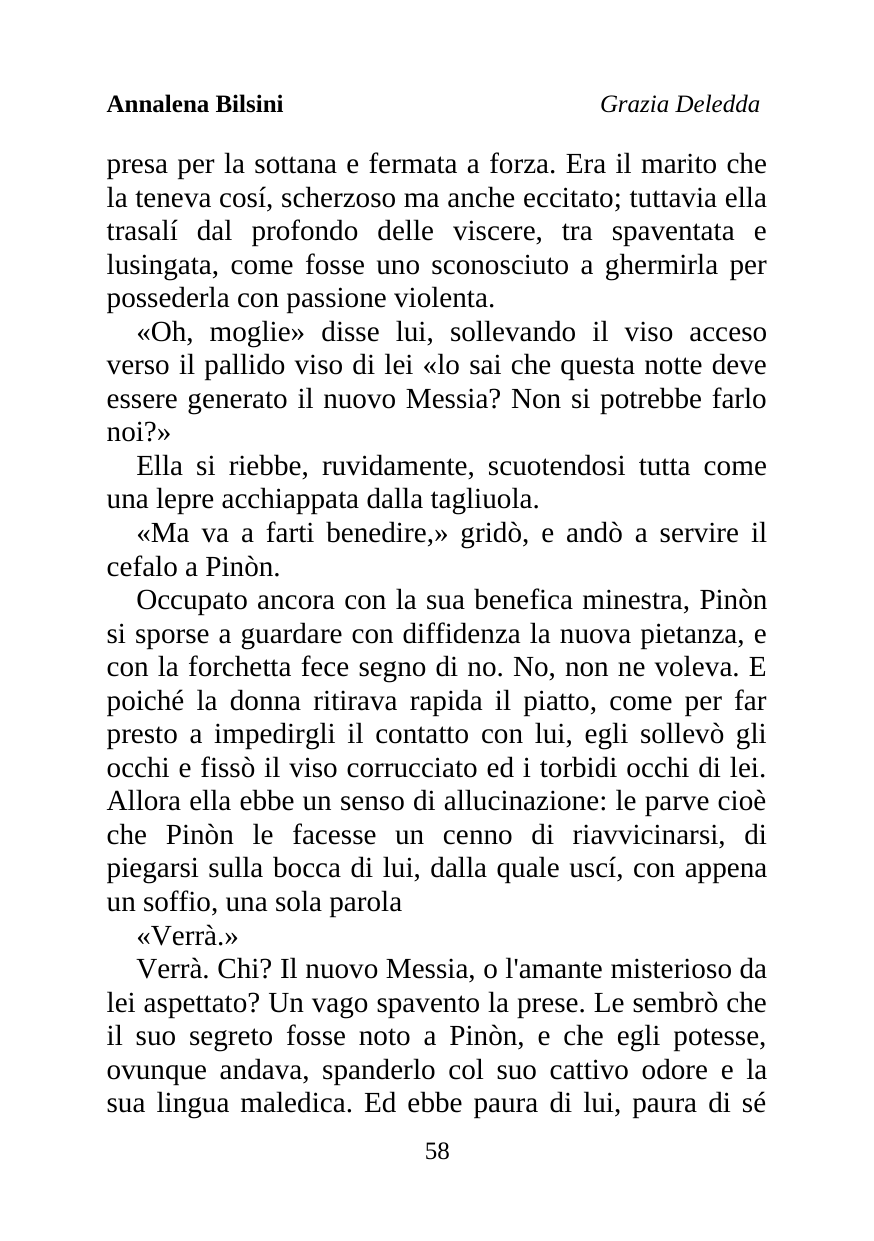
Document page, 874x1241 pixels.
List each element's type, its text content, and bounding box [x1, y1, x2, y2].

text Occupato ancora con la sua benefica minestra, Pinòn si sporse a guardare con diffidenza la nuova pietanza, e con la forchetta fece segno di no. No, non ne voleva. E poiché la donna ritirava rapida il piatto, come per far presto a impedirgli il contatto con lui, egli sollevò gli occhi e fissò il viso corrucciato ed i torbidi occhi di lei. Allora ella ebbe un senso di allucinazione: le parve cioè che Pinòn le facesse un cenno di riavvicinarsi, di piegarsi sulla bocca di lui, dalla quale uscí, con appena un soffio, una sola parola [106, 582, 768, 918]
text Ella si riebbe, ruvidamente, scuotendosi tutta come una lepre acchiappata dalla tagliuola. [106, 448, 768, 515]
text «Oh, moglie» disse lui, sollevando il viso acceso verso il pallido viso di lei «lo sai che questa notte deve essere generato il nuovo Messia? Non si potrebbe farlo noi?» [106, 314, 768, 448]
text Verrà. Chi? Il nuovo Messia, o l'amante misterioso da lei aspettato? Un vago spavento la prese. Le sembrò che il suo segreto fosse noto a Pinòn, e che egli potesse, ovunque andava, spanderlo col suo cattivo odore e la sua lingua maledica. Ed ebbe paura di lui, paura di sé [106, 951, 768, 1119]
text «Ma va a farti benedire,» gridò, e andò a servire il cefalo a Pinòn. [106, 515, 768, 582]
text presa per la sottana e fermata a forza. Era il marito che la teneva cosí, scherzoso ma anche eccitato; tuttavia ella trasalí dal profondo delle viscere, tra spaventata e lusingata, come fosse uno sconosciuto a ghermirla per possederla con passione violenta. [106, 146, 768, 314]
text «Verrà.» [106, 918, 768, 951]
